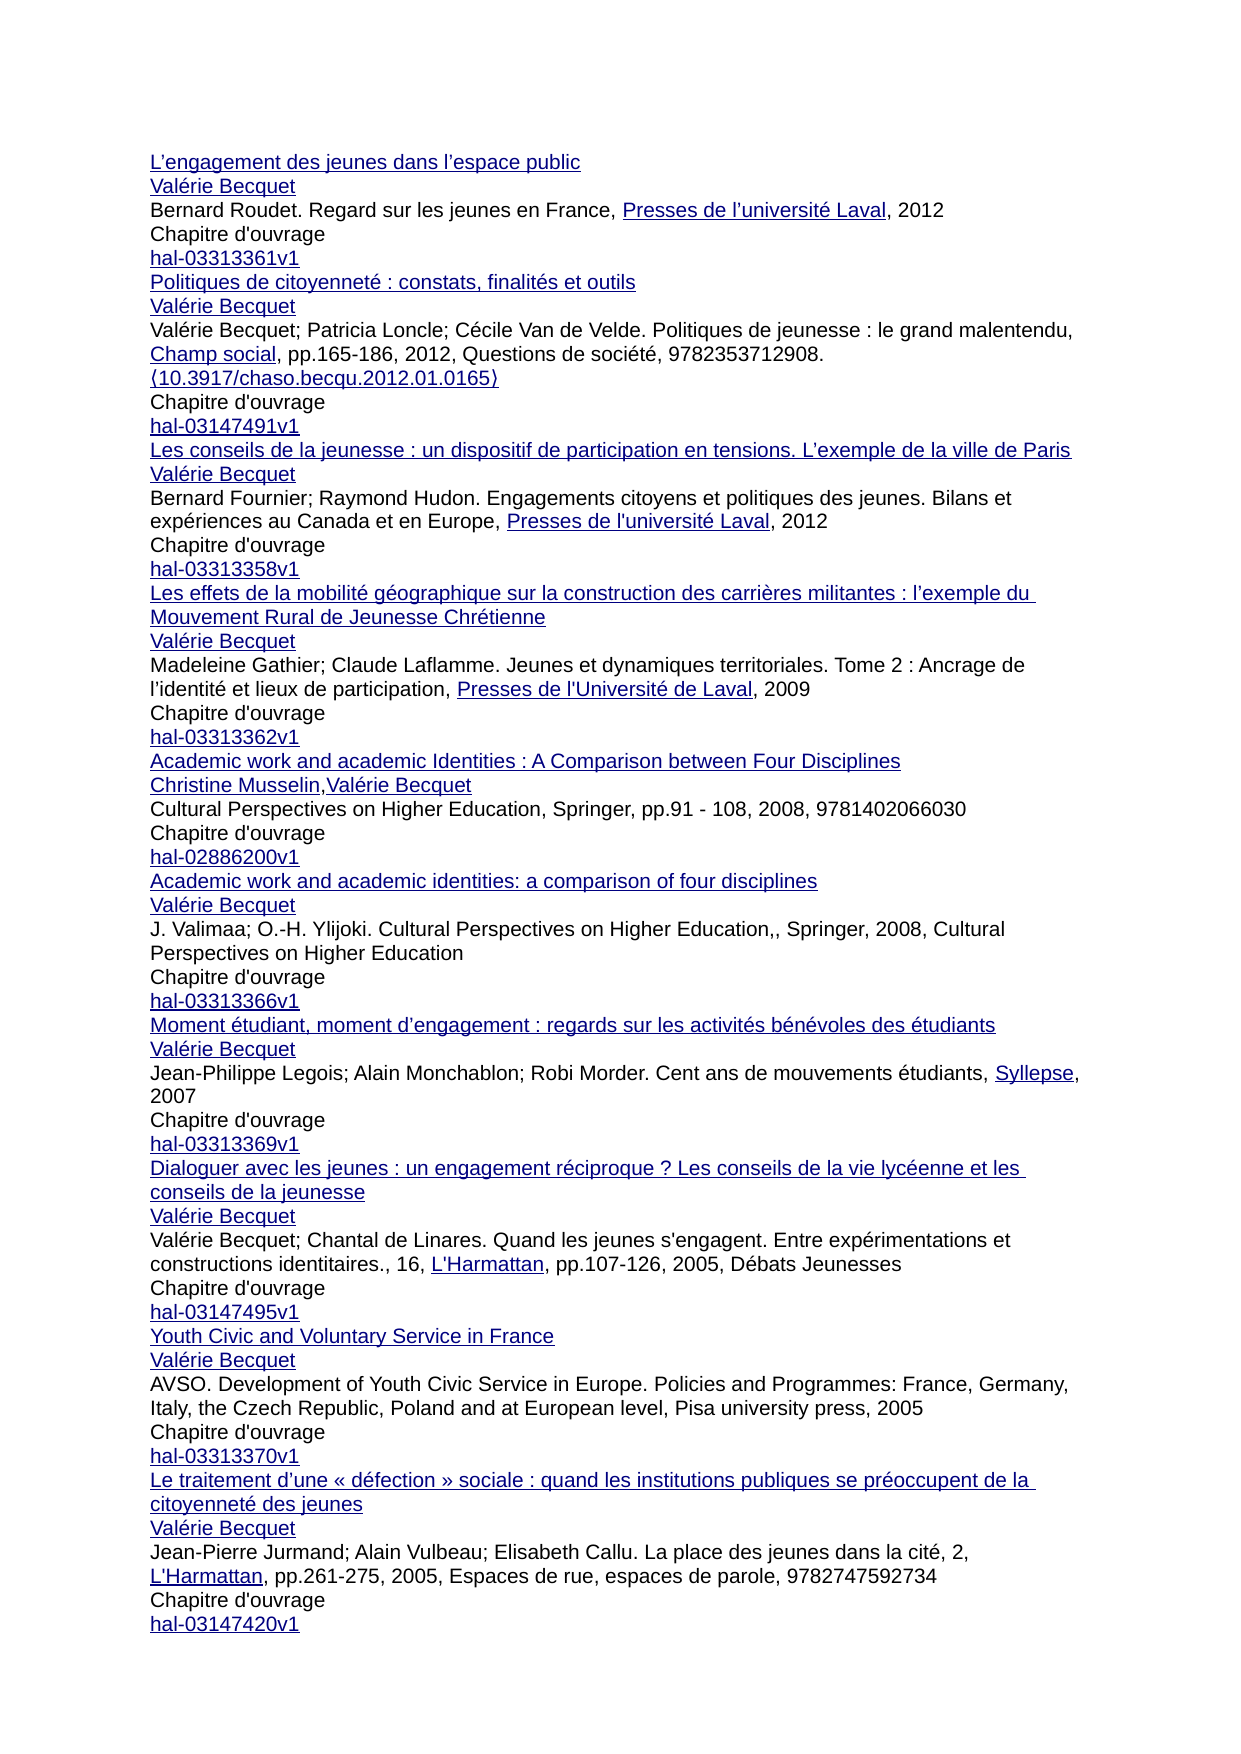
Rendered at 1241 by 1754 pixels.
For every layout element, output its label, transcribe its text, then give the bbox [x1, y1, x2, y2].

table_cell Academic work and academic Identities : A Comparison between Four Disciplines Christine Musselin,Valérie Becquet Cultural Perspectives on Higher Education, Springer, pp.91 - 108, 2008, 9781402066030 Chapitre d'ouvrage hal-02886200v1 [150, 749, 1090, 869]
table_cell Les conseils de la jeunesse : un dispositif de participation en tensions. L’exemple de la ville de Paris Valérie Becquet Bernard Fournier; Raymond Hudon. Engagements citoyens et politiques des jeunes. Bilans et expériences au Canada et en Europe, Presses de l'université Laval, 2012 Chapitre d'ouvrage hal-03313358v1 [150, 438, 1090, 581]
table_cell Moment étudiant, moment d’engagement : regards sur les activités bénévoles des étudiants Valérie Becquet Jean-Philippe Legois; Alain Monchablon; Robi Morder. Cent ans de mouvements étudiants, Syllepse, 2007 Chapitre d'ouvrage hal-03313369v1 [150, 1013, 1090, 1156]
table_cell Academic work and academic identities: a comparison of four disciplines Valérie Becquet J. Valimaa; O.-H. Ylijoki. Cultural Perspectives on Higher Education,, Springer, 2008, Cultural Perspectives on Higher Education Chapitre d'ouvrage hal-03313366v1 [150, 869, 1090, 1012]
table_cell Dialoguer avec les jeunes : un engagement réciproque ? Les conseils de la vie lycéenne et les conseils de la jeunesse Valérie Becquet Valérie Becquet; Chantal de Linares. Quand les jeunes s'engagent. Entre expérimentations et constructions identitaires., 16, L'Harmattan, pp.107-126, 2005, Débats Jeunesses Chapitre d'ouvrage hal-03147495v1 [150, 1156, 1090, 1324]
table_cell Les effets de la mobilité géographique sur la construction des carrières militantes : l’exemple du Mouvement Rural de Jeunesse Chrétienne Valérie Becquet Madeleine Gathier; Claude Laflamme. Jeunes et dynamiques territoriales. Tome 2 : Ancrage de l’identité et lieux de participation, Presses de l'Université de Laval, 2009 Chapitre d'ouvrage hal-03313362v1 [150, 581, 1090, 749]
table_cell L’engagement des jeunes dans l’espace public Valérie Becquet Bernard Roudet. Regard sur les jeunes en France, Presses de l’université Laval, 2012 Chapitre d'ouvrage hal-03313361v1 [150, 150, 1090, 270]
table_cell Le traitement d’une « défection » sociale : quand les institutions publiques se préoccupent de la citoyenneté des jeunes Valérie Becquet Jean-Pierre Jurmand; Alain Vulbeau; Elisabeth Callu. La place des jeunes dans la cité, 2, L'Harmattan, pp.261-275, 2005, Espaces de rue, espaces de parole, 9782747592734 Chapitre d'ouvrage hal-03147420v1 [150, 1468, 1090, 1635]
table_cell Youth Civic and Voluntary Service in France Valérie Becquet AVSO. Development of Youth Civic Service in Europe. Policies and Programmes: France, Germany, Italy, the Czech Republic, Poland and at European level, Pisa university press, 2005 Chapitre d'ouvrage hal-03313370v1 [150, 1324, 1090, 1468]
table_cell Politiques de citoyenneté : constats, finalités et outils Valérie Becquet Valérie Becquet; Patricia Loncle; Cécile Van de Velde. Politiques de jeunesse : le grand malentendu, Champ social, pp.165-186, 2012, Questions de société, 9782353712908. ⟨10.3917/chaso.becqu.2012.01.0165⟩ Chapitre d'ouvrage hal-03147491v1 [150, 270, 1090, 437]
